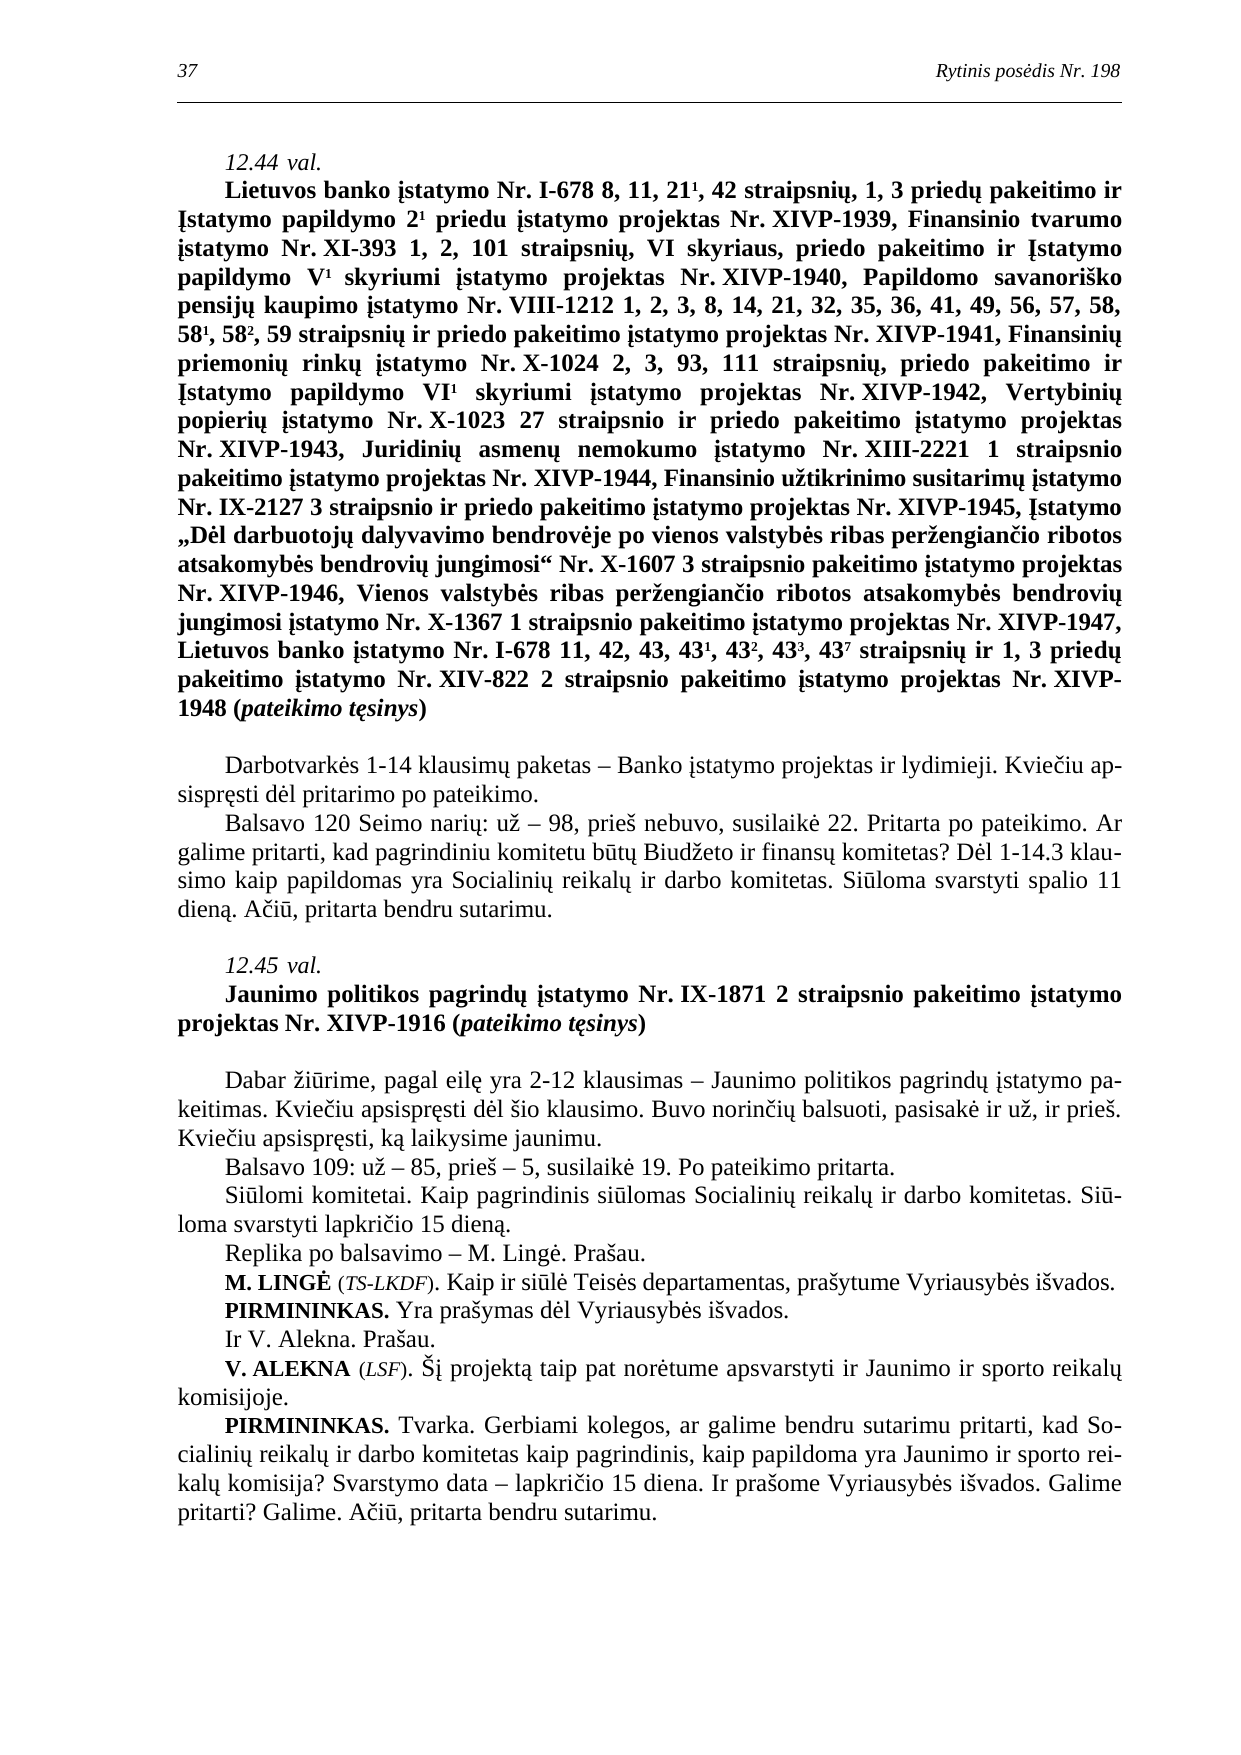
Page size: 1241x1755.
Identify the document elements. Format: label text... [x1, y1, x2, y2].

text Jau­ni­mo po­li­ti­kos pa­grin­dų įsta­ty­mo Nr. IX-1871 2 straips­nio pa­kei­ti­mo įsta­ty­mo pro­jek­tas Nr. XIVP-1916 (pa­tei­ki­mo tę­si­nys) [177, 979, 1122, 1037]
text Ir V. Alek­na. Pra­šau. [177, 1324, 1122, 1353]
text 12.44 val. [224, 148, 1122, 175]
text PIRMININKAS. Yra pra­šy­mas dėl Vy­riau­sy­bės iš­va­dos. [177, 1295, 1122, 1324]
text Siū­lo­mi ko­mi­te­tai. Kaip pa­grin­di­nis siū­lo­mas So­cia­li­nių rei­ka­lų ir dar­bo ko­mi­te­tas. Siū­lo­ma svars­ty­ti lap­kri­čio 15 die­ną. [177, 1180, 1122, 1238]
text Bal­sa­vo 120 Sei­mo na­rių: už – 98, prieš ne­bu­vo, su­si­lai­kė 22. Pri­tar­ta po pa­tei­ki­mo. Ar ga­li­me pri­tar­ti, kad pa­grin­di­niu ko­mi­te­tu bū­tų Biu­dže­to ir fi­nan­sų ko­mi­te­tas? Dėl 1-14.3 klau­si­mo kaip pa­pil­do­mas yra So­cia­li­nių rei­ka­lų ir dar­bo ko­mi­te­tas. Siū­lo­ma svars­ty­ti spa­lio 11 die­ną. Ačiū, pri­tar­ta ben­dru su­ta­ri­mu. [177, 808, 1122, 923]
text 12.45 val. [224, 952, 1122, 979]
text Bal­sa­vo 109: už – 85, prieš – 5, su­si­lai­kė 19. Po pa­tei­ki­mo pri­tar­ta. [177, 1152, 1122, 1180]
text Re­pli­ka po bal­sa­vi­mo – M. Lin­gė. Pra­šau. [177, 1238, 1122, 1267]
text V. ALEKNA (LSF). Šį pro­jek­tą taip pat no­rė­tu­me ap­svars­ty­ti ir Jau­ni­mo ir spor­to rei­ka­lų ko­mi­si­jo­je. [177, 1353, 1122, 1410]
text Lie­tu­vos ban­ko įsta­ty­mo Nr. I-678 8, 11, 211, 42 straips­nių, 1, 3 prie­dų pa­kei­ti­mo ir Įsta­ty­mo pa­pil­dy­mo 21 prie­du įsta­ty­mo pro­jek­tas Nr. XIVP-1939, Fi­nan­si­nio tva­ru­mo įsta­ty­mo Nr. XI-393 1, 2, 101 straips­nių, VI sky­riaus, prie­do pa­kei­ti­mo ir Įsta­ty­mo papil­dy­mo V1 sky­riu­mi įsta­ty­mo pro­jek­tas Nr. XIVP-1940, Pa­pil­do­mo sa­va­no­riš­ko pensi­jų kau­pi­mo įsta­ty­mo Nr. VIII-1212 1, 2, 3, 8, 14, 21, 32, 35, 36, 41, 49, 56, 57, 58, 581, 582, 59 straips­nių ir prie­do pa­kei­ti­mo įsta­ty­mo pro­jek­tas Nr. XIVP-1941, Fi­nan­si­nių prie­mo­nių rin­kų įsta­ty­mo Nr. X-1024 2, 3, 93, 111 straips­nių, prie­do pa­kei­ti­mo ir Įstatymo pa­pil­dy­mo VI1 sky­riu­mi įsta­ty­mo pro­jek­tas Nr. XIVP-1942, Ver­ty­bi­nių popierių įsta­ty­mo Nr. X-1023 27 straips­nio ir prie­do pa­kei­ti­mo įsta­ty­mo pro­jek­tas Nr. XIVP-1943, Ju­ri­di­nių as­me­nų ne­mo­ku­mo įsta­ty­mo Nr. XIII-2221 1 straips­nio pakeiti­mo įsta­ty­mo pro­jek­tas Nr. XIVP-1944, Fi­nan­si­nio už­tik­ri­ni­mo su­si­ta­ri­mų įstatymo Nr. IX-2127 3 straips­nio ir prie­do pa­kei­ti­mo įsta­ty­mo pro­jek­tas Nr. XIVP-1945, Įsta­ty­mo „Dėl dar­buo­to­jų da­ly­va­vi­mo ben­dro­vė­je po vie­nos vals­ty­bės ri­bas per­žen­gian­čio ri­bo­tos at­sa­ko­my­bės ben­dro­vių jun­gi­mo­si“ Nr. X-1607 3 straips­nio pa­kei­ti­mo įsta­ty­mo pro­jek­tas Nr. XIVP-1946, Vie­nos vals­ty­bės ri­bas per­žen­gian­čio ri­bo­tos at­sa­ko­my­bės ben­dro­vių jun­gi­mo­si įsta­ty­mo Nr. X-1367 1 straips­nio pa­kei­ti­mo įsta­ty­mo pro­jek­tas Nr. XIVP-1947, Lie­tu­vos ban­ko įsta­ty­mo Nr. I-678 11, 42, 43, 431, 432, 433, 437 straips­nių ir 1, 3 prie­dų pa­kei­ti­mo įsta­ty­mo Nr. XIV-822 2 straips­nio pa­kei­ti­mo įsta­ty­mo pro­jek­tas Nr. XIVP-1948 (pa­tei­ki­mo tę­si­nys) [177, 175, 1122, 722]
text Darbotvarkės 1-14 klau­si­mų pa­ke­tas – Ban­ko įsta­ty­mo pro­jek­tas ir ly­di­mie­ji. Kvie­čiu ap­si­spręs­ti dėl pri­ta­ri­mo po pa­tei­ki­mo. [177, 750, 1122, 808]
text Da­bar žiū­ri­me, pa­gal ei­lę yra 2-12 klau­si­mas – Jau­ni­mo po­li­ti­kos pa­grin­dų įsta­ty­mo pa­kei­ti­mas. Kvie­čiu ap­si­spręs­ti dėl šio klau­si­mo. Bu­vo no­rin­čių bal­suo­ti, pa­si­sa­kė ir už, ir prieš. Kvie­čiu ap­si­spręs­ti, ką lai­ky­si­me jau­ni­mu. [177, 1065, 1122, 1152]
text PIRMININKAS. Tvar­ka. Ger­bia­mi ko­le­gos, ar ga­li­me ben­dru su­ta­ri­mu pri­tar­ti, kad So­cia­li­nių rei­ka­lų ir dar­bo ko­mi­te­tas kaip pa­grin­di­nis, kaip pa­pil­do­ma yra Jau­ni­mo ir spor­to rei­ka­lų ko­mi­si­ja? Svars­ty­mo da­ta – lap­kri­čio 15 die­na. Ir pra­šo­me Vy­riau­sy­bės iš­va­dos. Ga­li­me pri­tar­ti? Ga­li­me. Ačiū, pri­tar­ta ben­dru su­ta­ri­mu. [177, 1410, 1122, 1525]
text M. LINGĖ (TS-LKDF). Kaip ir siū­lė Tei­sės de­par­ta­men­tas, pra­šy­tu­me Vy­riau­sy­bės iš­va­dos. [177, 1267, 1122, 1295]
